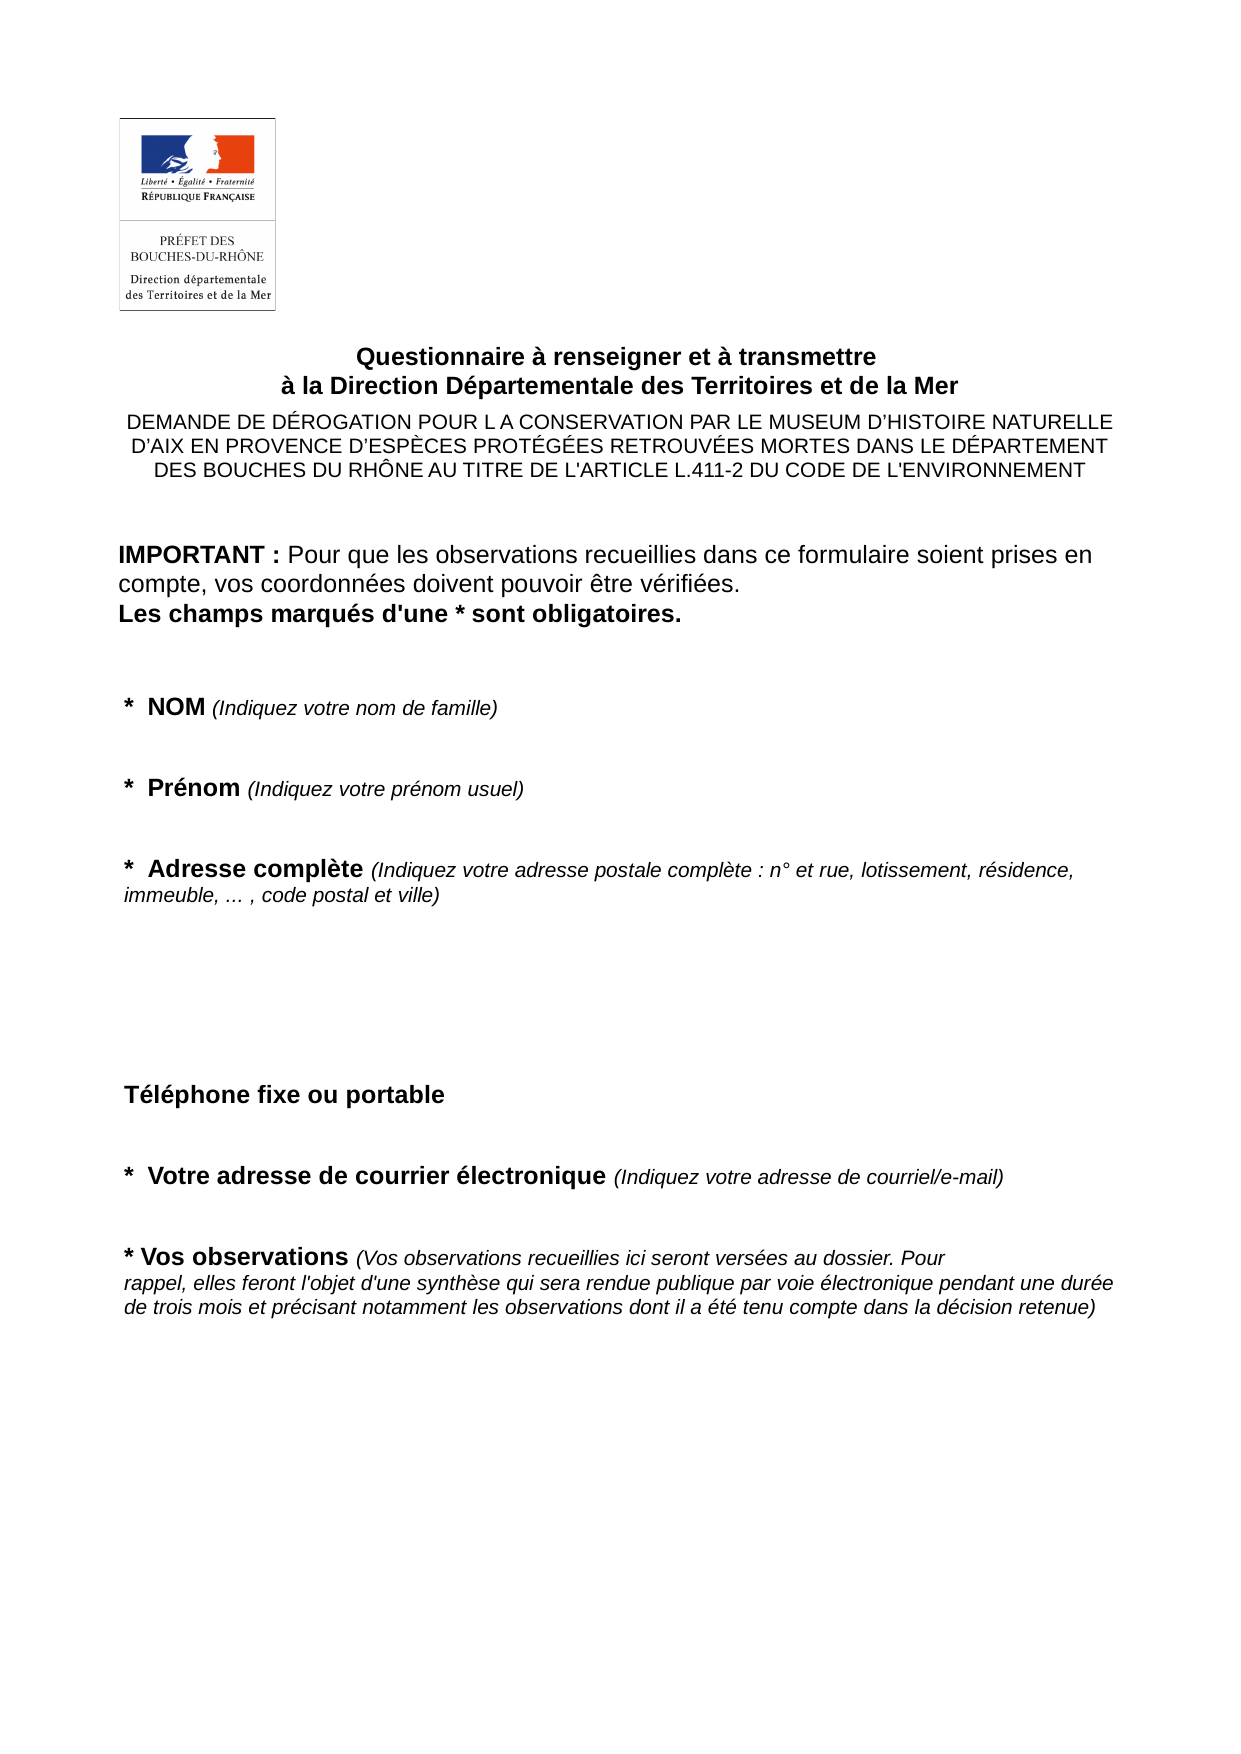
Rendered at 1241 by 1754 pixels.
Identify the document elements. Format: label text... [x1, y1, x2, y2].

text IMPORTANT : Pour que les observations recueillies dans ce formulaire soient prises en compte, vos coordonnées doivent pouvoir être vérifiées. Les champs marqués d'une * sont obligatoires. [118, 540, 1122, 627]
table_cell Téléphone fixe ou portable [118, 1074, 1123, 1115]
text demande de dérogation pour l a conservation par le museum d’histoire naturelle d’aix en provence d’espèces protégées retrouvées mortes dans le département des bouches du Rhône au titre de l'article l.411-2 du code de l'environnement [118, 410, 1122, 482]
table_cell * Votre adresse de courrier électronique (Indiquez votre adresse de courriel/e-mail) [118, 1155, 1123, 1196]
text à la Direction Départementale des Territoires et de la Mer [118, 371, 1122, 399]
table_cell [118, 1196, 1123, 1236]
text Questionnaire à renseigner et à transmettre [118, 341, 1122, 371]
table_header * NOM (Indiquez votre nom de famille) [118, 686, 1123, 726]
table_cell * Adresse complète (Indiquez votre adresse postale complète : n° et rue, lotissement, résidence, immeuble, ... , code postal et ville) [118, 848, 1123, 912]
table_cell [118, 953, 1123, 993]
table_cell * Prénom (Indiquez votre prénom usuel) [118, 767, 1123, 807]
table_cell [118, 912, 1123, 953]
picture [119, 118, 276, 311]
table_cell [118, 807, 1123, 848]
table_cell [118, 726, 1123, 767]
table_cell [118, 1115, 1123, 1155]
table_cell * Vos observations (Vos observations recueillies ici seront versées au dossier. Pour rappel, elles feront l'objet d'une synthèse qui sera rendue publique par voie électronique pendant une durée de trois mois et précisant notamment les observations dont il a été tenu compte dans la décision retenue) [118, 1236, 1123, 1325]
table_cell [118, 993, 1123, 1034]
table_cell [118, 1325, 1123, 1627]
table_cell [118, 1034, 1123, 1074]
